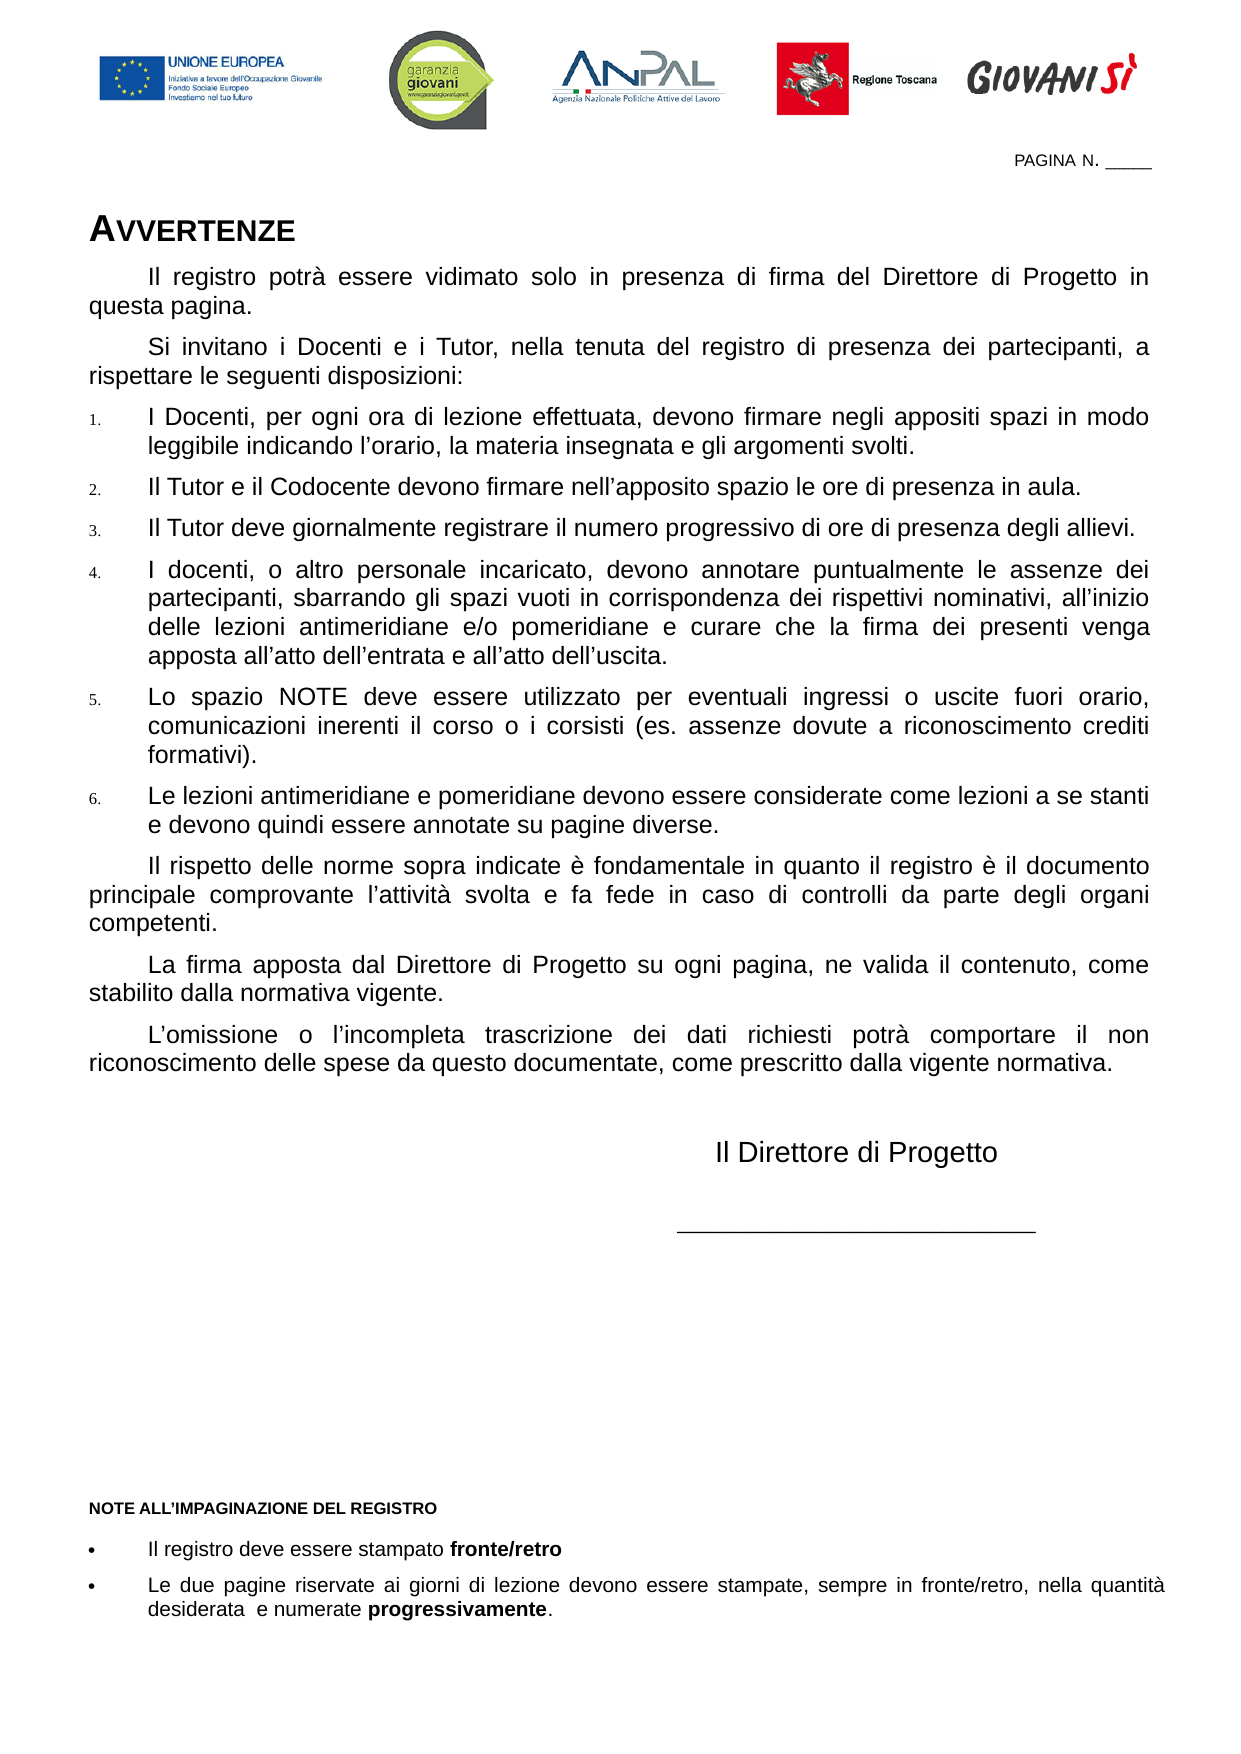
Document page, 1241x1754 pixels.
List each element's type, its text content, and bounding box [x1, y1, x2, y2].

list Il registro deve essere stampato fronte/retro [89, 1537, 1166, 1561]
text Il rispetto delle norme sopra indicate è fondamentale in quanto il registro è il documento principale comprovante l’attività svolta e fa fede in caso di controlli da parte degli organi competenti. [89, 851, 1152, 937]
list I Docenti, per ogni ora di lezione effettuata, devono firmare negli appositi spazi in modo leggibile indicando l’orario, la materia insegnata e gli argomenti svolti. [89, 402, 1152, 459]
text L’omissione o l’incompleta trascrizione dei dati richiesti potrà comportare il non riconoscimento delle spese da questo documentate, come prescritto dalla vigente normativa. [89, 1019, 1152, 1077]
picture [88, 0, 1152, 141]
text _______________________________ [89, 1202, 1152, 1235]
text Il registro potrà essere vidimato solo in presenza di firma del Direttore di Progetto in questa pagina. [89, 262, 1152, 319]
list Il Tutor deve giornalmente registrare il numero progressivo di ore di presenza degli allievi. [89, 513, 1152, 542]
subtitle Avvertenze [89, 206, 1152, 249]
list Lo spazio NOTE deve essere utilizzato per eventuali ingressi o uscite fuori orario, comunicazioni inerenti il corso o i corsisti (es. assenze dovute a riconoscimento crediti formativi). [89, 682, 1152, 768]
text Il Direttore di Progetto [89, 1134, 1152, 1168]
list Il Tutor e il Codocente devono firmare nell’apposito spazio le ore di presenza in aula. [89, 472, 1152, 501]
text pagina n. _____ [89, 147, 1166, 171]
text La firma apposta dal Direttore di Progetto su ogni pagina, ne valida il contenuto, come stabilito dalla normativa vigente. [89, 949, 1152, 1007]
text NOTE ALL’IMPAGINAZIONE DEL REGISTRO [89, 1499, 1166, 1518]
list Le due pagine riservate ai giorni di lezione devono essere stampate, sempre in fronte/retro, nella quantità desiderata e numerate progressivamente. [89, 1573, 1166, 1621]
list I docenti, o altro personale incaricato, devono annotare puntualmente le assenze dei partecipanti, sbarrando gli spazi vuoti in corrispondenza dei rispettivi nominativi, all’inizio delle lezioni antimeridiane e/o pomeridiane e curare che la firma dei presenti venga apposta all’atto dell’entrata e all’atto dell’uscita. [89, 554, 1152, 669]
text Si invitano i Docenti e i Tutor, nella tenuta del registro di presenza dei partecipanti, a rispettare le seguenti disposizioni: [89, 332, 1152, 389]
list Le lezioni antimeridiane e pomeridiane devono essere considerate come lezioni a se stanti e devono quindi essere annotate su pagine diverse. [89, 781, 1152, 838]
